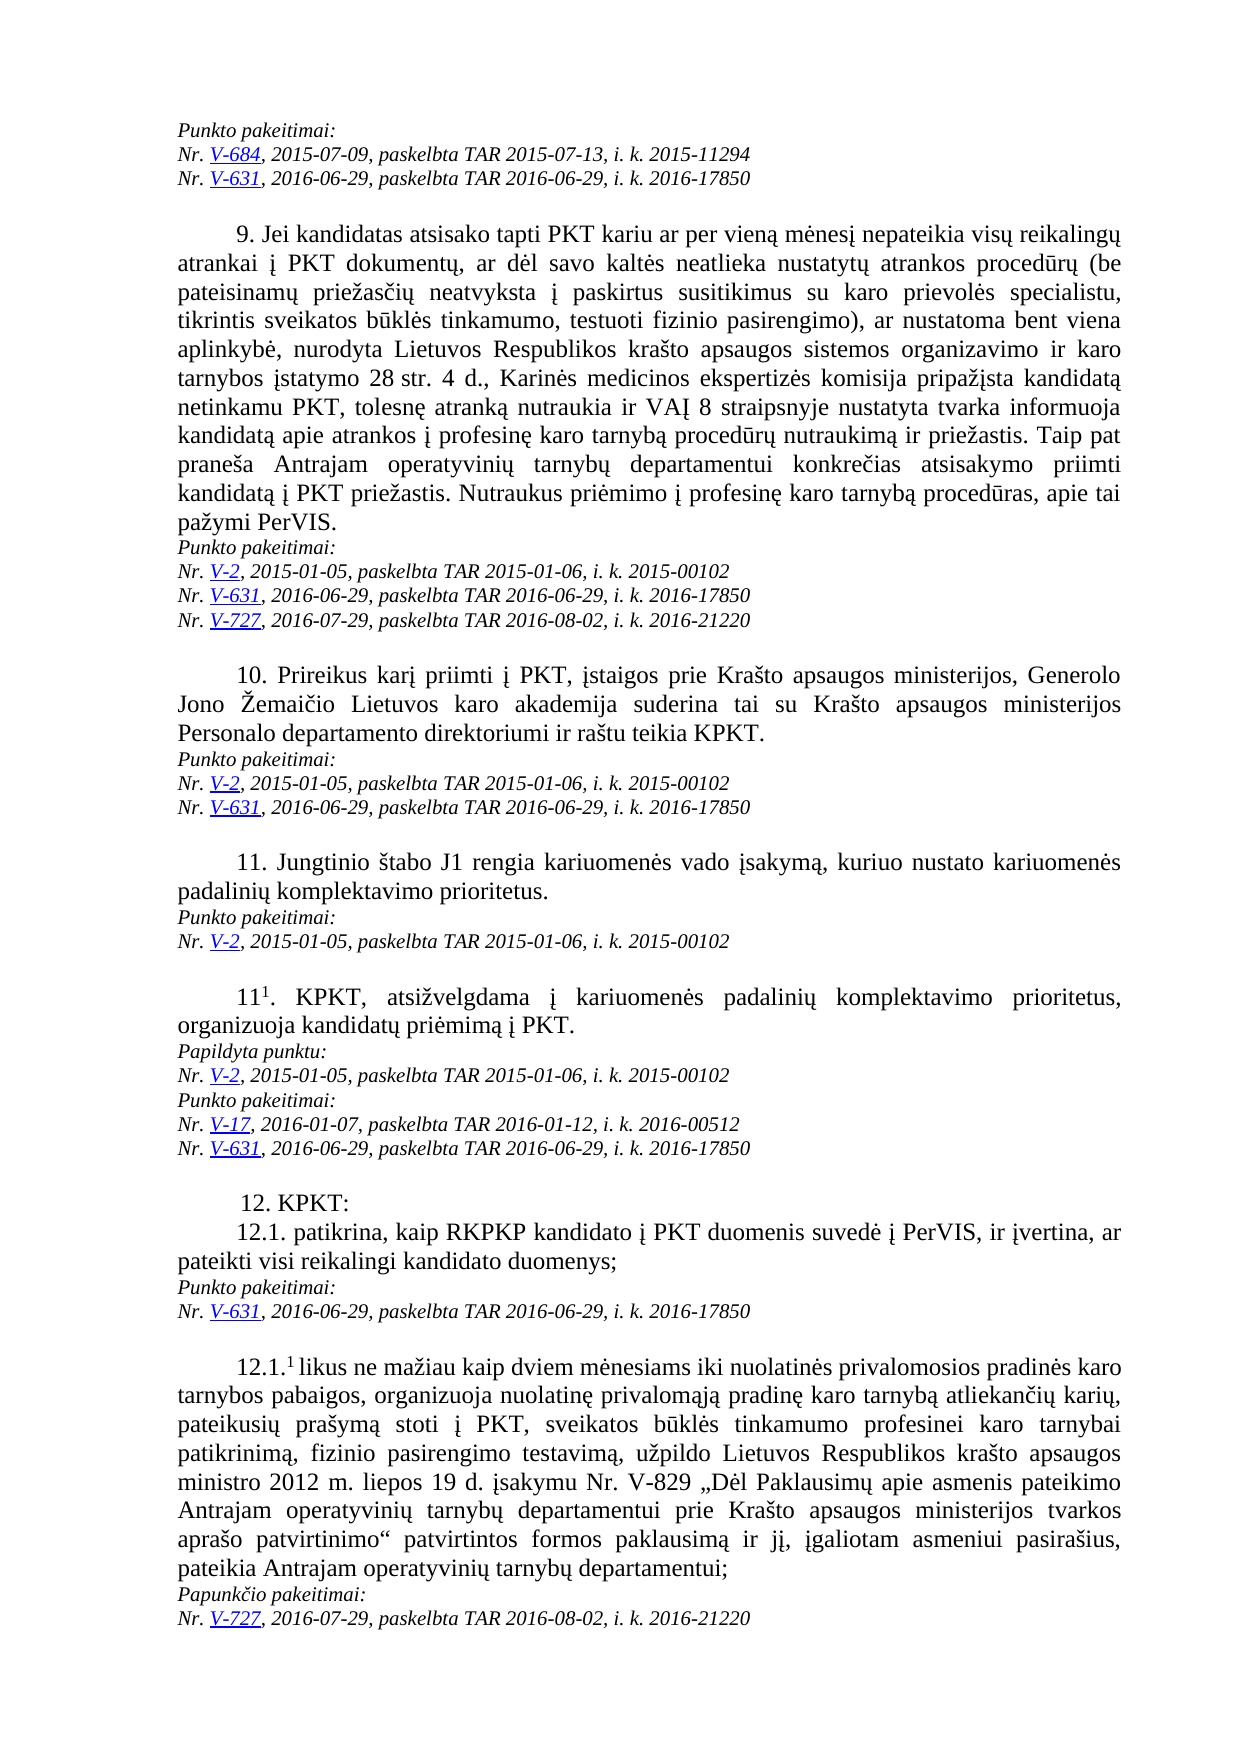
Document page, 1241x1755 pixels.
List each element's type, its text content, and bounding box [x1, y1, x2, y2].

text Papunkčio pakeitimai: [177, 1582, 1122, 1606]
text 111. KPKT, atsižvelgdama į kariuomenės padalinių komplektavimo prioritetus, organizuoja kandidatų priėmimą į PKT. [177, 982, 1122, 1039]
text Nr. V-631, 2016-06-29, paskelbta TAR 2016-06-29, i. k. 2016-17850 [177, 795, 1122, 819]
text Nr. V-2, 2015-01-05, paskelbta TAR 2015-01-06, i. k. 2015-00102 [177, 771, 1122, 795]
text Nr. V-17, 2016-01-07, paskelbta TAR 2016-01-12, i. k. 2016-00512 [177, 1112, 1122, 1136]
text 11. Jungtinio štabo J1 rengia kariuomenės vado įsakymą, kuriuo nustato kariuomenės padalinių komplektavimo prioritetus. [177, 847, 1122, 905]
text 12.1.1 likus ne mažiau kaip dviem mėnesiams iki nuolatinės privalomosios pradinės karo tarnybos pabaigos, organizuoja nuolatinę privalomąją pradinę karo tarnybą atliekančių karių, pateikusių prašymą stoti į PKT, sveikatos būklės tinkamumo profesinei karo tarnybai patikrinimą, fizinio pasirengimo testavimą, užpildo Lietuvos Respublikos krašto apsaugos ministro 2012 m. liepos 19 d. įsakymu Nr. V-829 „Dėl Paklausimų apie asmenis pateikimo Antrajam operatyvinių tarnybų departamentui prie Krašto apsaugos ministerijos tvarkos aprašo patvirtinimo“ patvirtintos formos paklausimą ir jį, įgaliotam asmeniui pasirašius, pateikia Antrajam operatyvinių tarnybų departamentui; [177, 1352, 1122, 1582]
text Punkto pakeitimai: [177, 1275, 1122, 1299]
text Punkto pakeitimai: [177, 747, 1122, 771]
text Nr. V-727, 2016-07-29, paskelbta TAR 2016-08-02, i. k. 2016-21220 [177, 607, 1122, 632]
text Nr. V-2, 2015-01-05, paskelbta TAR 2015-01-06, i. k. 2015-00102 [177, 929, 1122, 953]
text Punkto pakeitimai: [177, 535, 1122, 559]
text 9. Jei kandidatas atsisako tapti PKT kariu ar per vieną mėnesį nepateikia visų reikalingų atrankai į PKT dokumentų, ar dėl savo kaltės neatlieka nustatytų atrankos procedūrų (be pateisinamų priežasčių neatvyksta į paskirtus susitikimus su karo prievolės specialistu, tikrintis sveikatos būklės tinkamumo, testuoti fizinio pasirengimo), ar nustatoma bent viena aplinkybė, nurodyta Lietuvos Respublikos krašto apsaugos sistemos organizavimo ir karo tarnybos įstatymo 28 str. 4 d., Karinės medicinos ekspertizės komisija pripažįsta kandidatą netinkamu PKT, tolesnę atranką nutraukia ir VAĮ 8 straipsnyje nustatyta tvarka informuoja kandidatą apie atrankos į profesinę karo tarnybą procedūrų nutraukimą ir priežastis. Taip pat praneša Antrajam operatyvinių tarnybų departamentui konkrečias atsisakymo priimti kandidatą į PKT priežastis. Nutraukus priėmimo į profesinę karo tarnybą procedūras, apie tai pažymi PerVIS. [177, 219, 1122, 535]
text Nr. V-2, 2015-01-05, paskelbta TAR 2015-01-06, i. k. 2015-00102 [177, 559, 1122, 583]
text Punkto pakeitimai: [177, 905, 1122, 929]
text Nr. V-684, 2015-07-09, paskelbta TAR 2015-07-13, i. k. 2015-11294 [177, 142, 1122, 166]
text 12.1. patikrina, kaip RKPKP kandidato į PKT duomenis suvedė į PerVIS, ir įvertina, ar pateikti visi reikalingi kandidato duomenys; [177, 1217, 1122, 1275]
text Punkto pakeitimai: [177, 1087, 1122, 1112]
text Nr. V-2, 2015-01-05, paskelbta TAR 2015-01-06, i. k. 2015-00102 [177, 1063, 1122, 1087]
text Nr. V-631, 2016-06-29, paskelbta TAR 2016-06-29, i. k. 2016-17850 [177, 1299, 1122, 1323]
text 12. KPKT: [177, 1188, 1122, 1217]
text Punkto pakeitimai: [177, 118, 1122, 142]
text Nr. V-631, 2016-06-29, paskelbta TAR 2016-06-29, i. k. 2016-17850 [177, 583, 1122, 607]
text Nr. V-631, 2016-06-29, paskelbta TAR 2016-06-29, i. k. 2016-17850 [177, 1136, 1122, 1160]
text Papildyta punktu: [177, 1039, 1122, 1063]
text Nr. V-631, 2016-06-29, paskelbta TAR 2016-06-29, i. k. 2016-17850 [177, 166, 1122, 190]
text Nr. V-727, 2016-07-29, paskelbta TAR 2016-08-02, i. k. 2016-21220 [177, 1606, 1122, 1630]
text 10. Prireikus karį priimti į PKT, įstaigos prie Krašto apsaugos ministerijos, Generolo Jono Žemaičio Lietuvos karo akademija suderina tai su Krašto apsaugos ministerijos Personalo departamento direktoriumi ir raštu teikia KPKT. [177, 660, 1122, 747]
